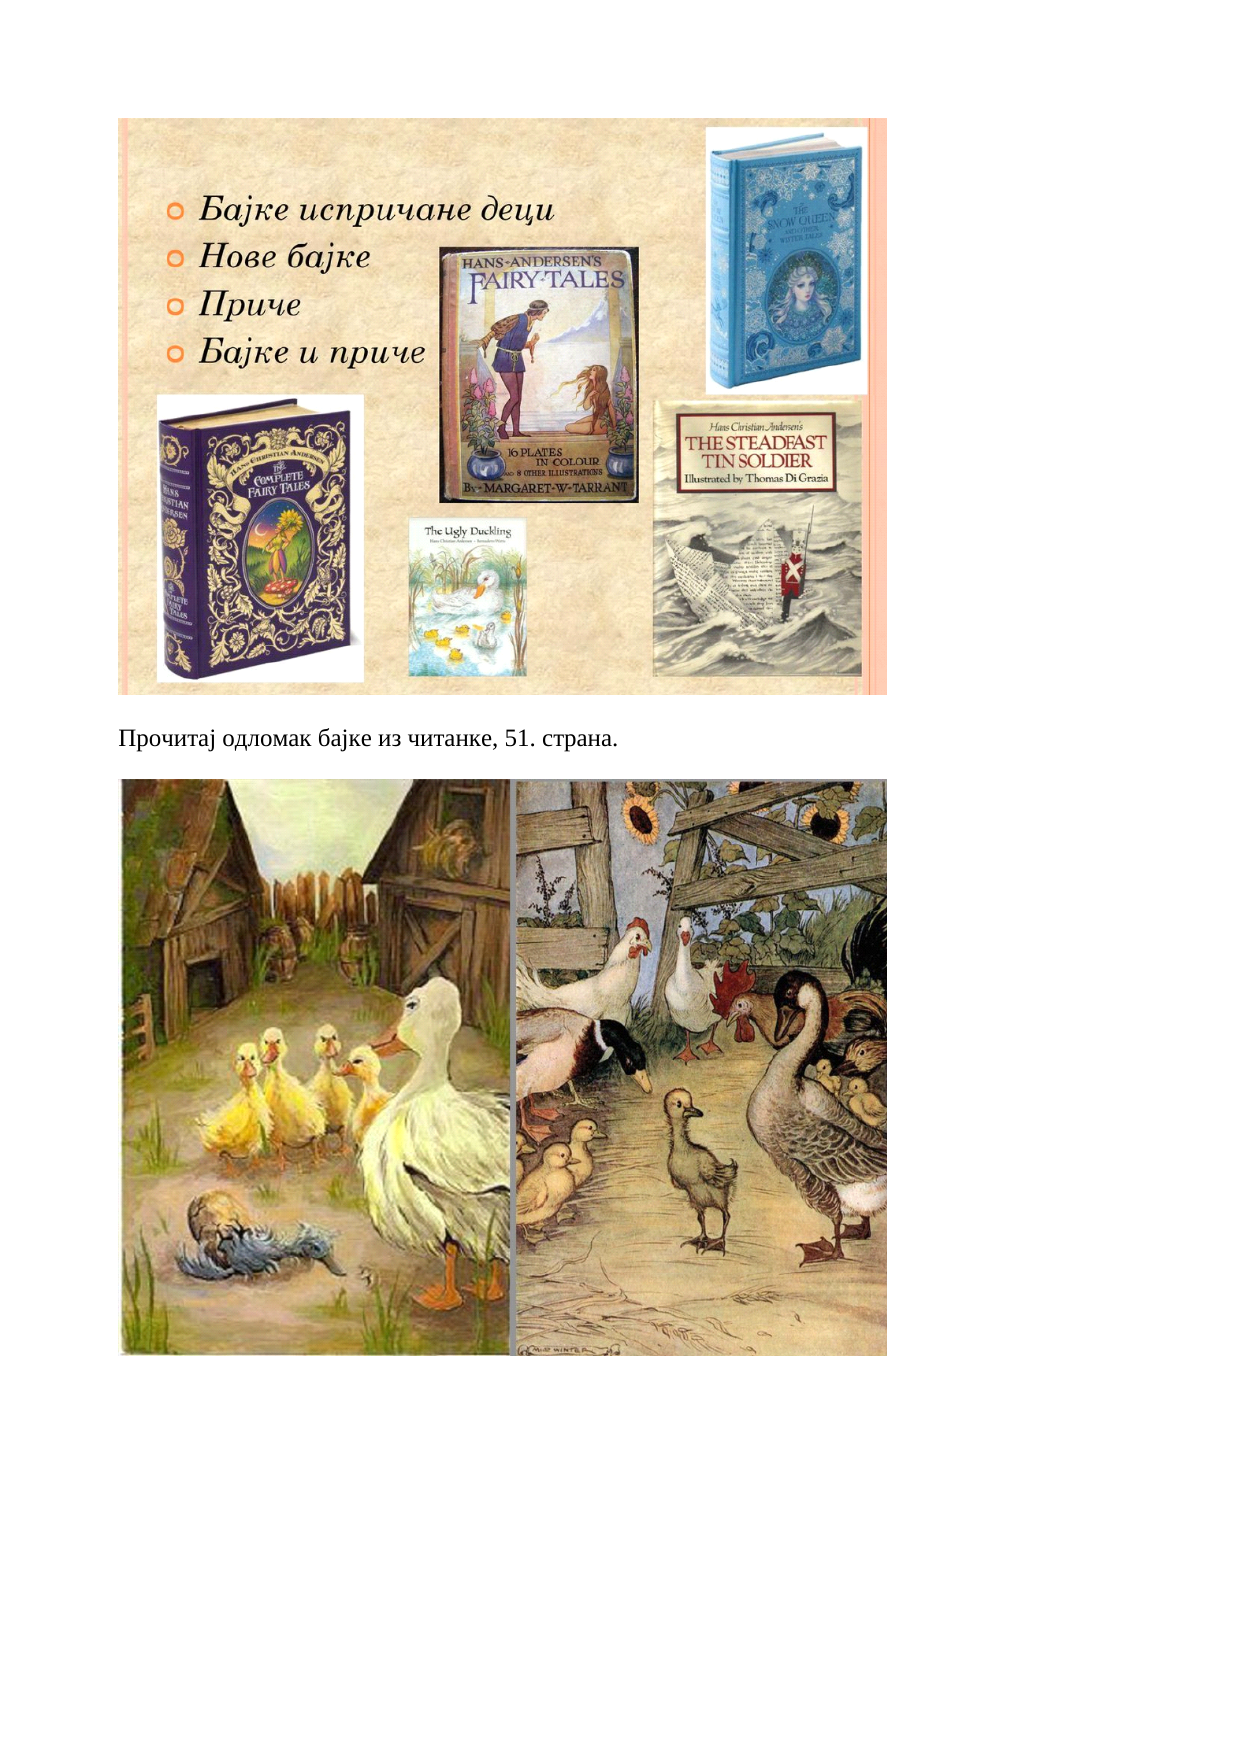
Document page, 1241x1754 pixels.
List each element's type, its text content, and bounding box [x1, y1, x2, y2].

text Прочитај одломак бајке из читанке, 51. страна. [118, 723, 1122, 751]
